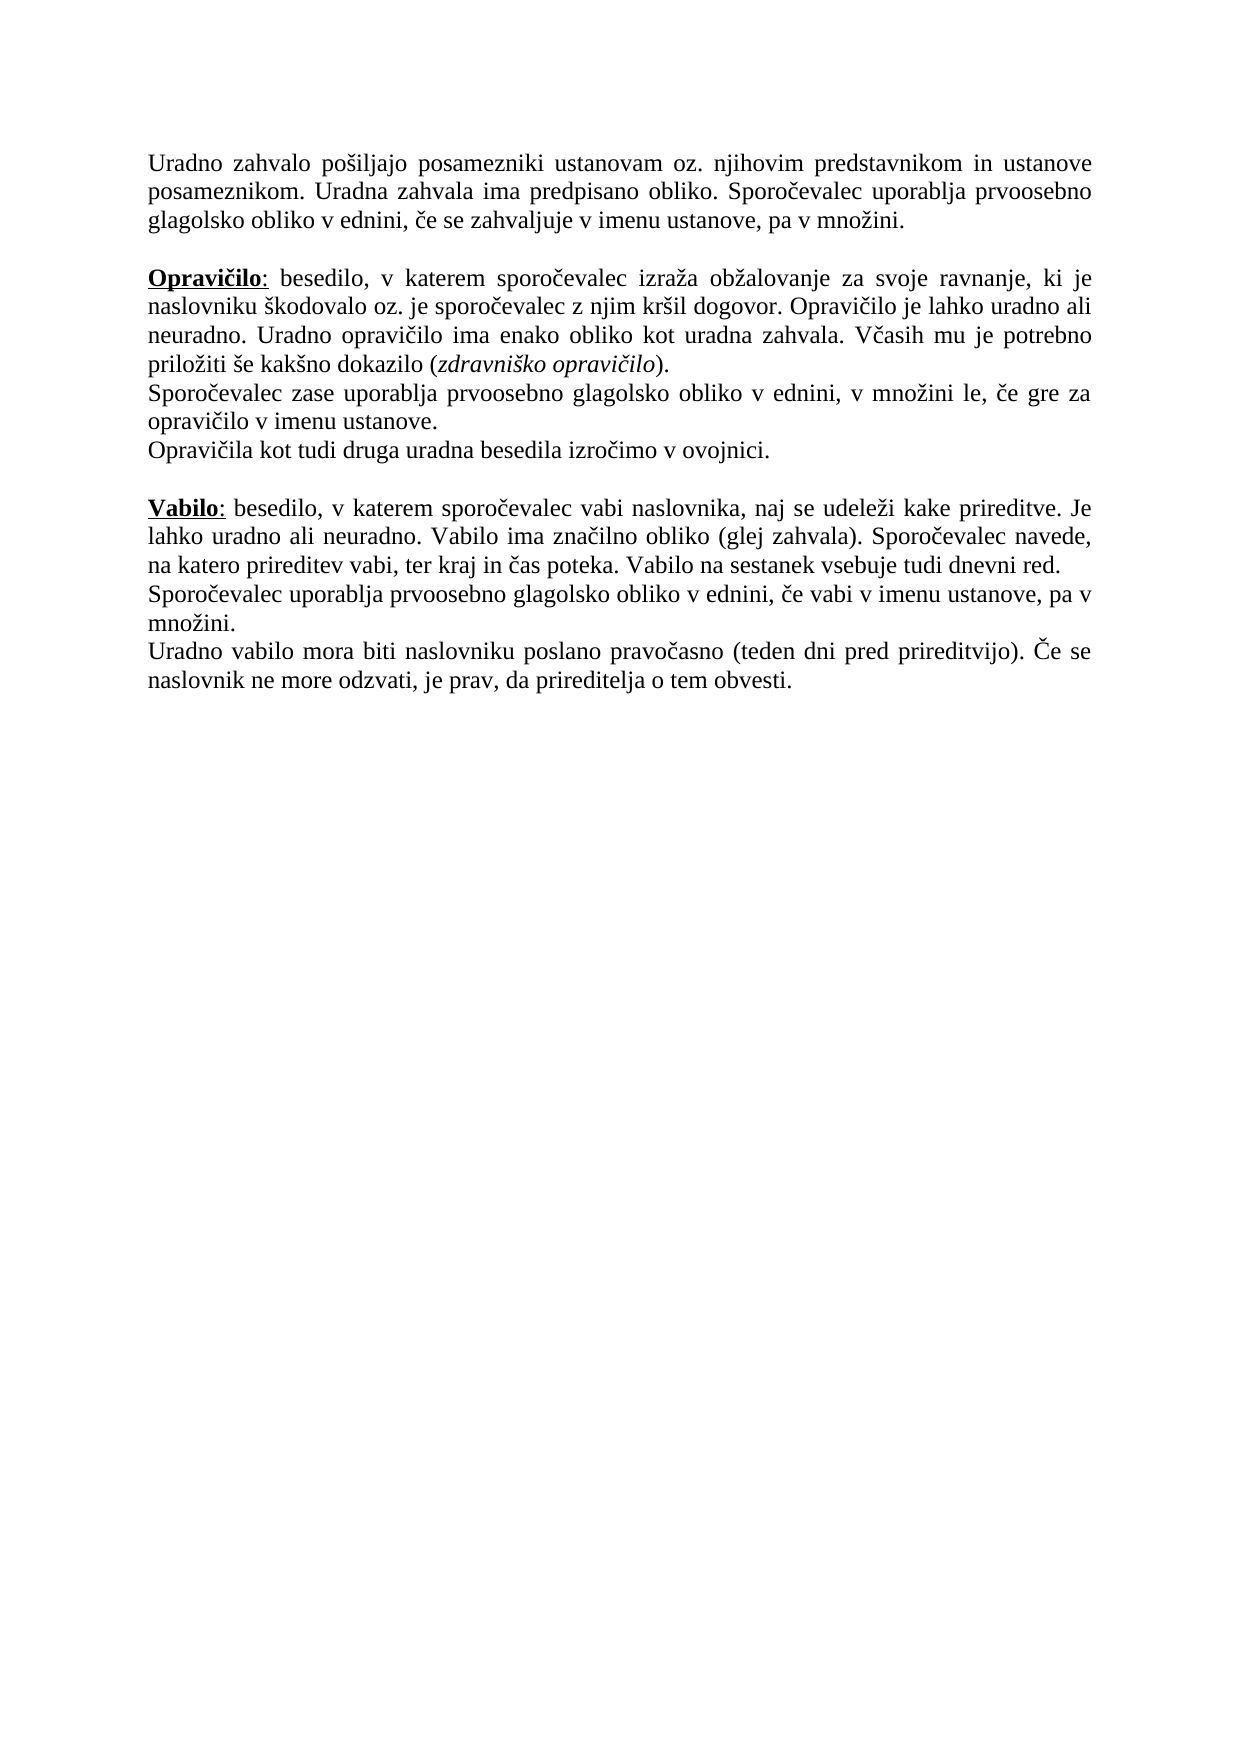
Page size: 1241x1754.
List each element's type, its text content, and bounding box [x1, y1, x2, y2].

text Uradno vabilo mora biti naslovniku poslano pravočasno (teden dni pred prireditvijo). Če se naslovnik ne more odzvati, je prav, da prireditelja o tem obvesti. [148, 636, 1093, 694]
text Sporočevalec uporablja prvoosebno glagolsko obliko v ednini, če vabi v imenu ustanove, pa v množini. [148, 579, 1093, 636]
text Opravičilo: besedilo, v katerem sporočevalec izraža obžalovanje za svoje ravnanje, ki je naslovniku škodovalo oz. je sporočevalec z njim kršil dogovor. Opravičilo je lahko uradno ali neuradno. Uradno opravičilo ima enako obliko kot uradna zahvala. Včasih mu je potrebno priložiti še kakšno dokazilo (zdravniško opravičilo). [148, 263, 1093, 378]
text Sporočevalec zase uporablja prvoosebno glagolsko obliko v ednini, v množini le, če gre za opravičilo v imenu ustanove. [148, 378, 1093, 435]
text Uradno zahvalo pošiljajo posamezniki ustanovam oz. njihovim predstavnikom in ustanove posameznikom. Uradna zahvala ima predpisano obliko. Sporočevalec uporablja prvoosebno glagolsko obliko v ednini, če se zahvaljuje v imenu ustanove, pa v množini. [148, 148, 1093, 234]
text Vabilo: besedilo, v katerem sporočevalec vabi naslovnika, naj se udeleži kake prireditve. Je lahko uradno ali neuradno. Vabilo ima značilno obliko (glej zahvala). Sporočevalec navede, na katero prireditev vabi, ter kraj in čas poteka. Vabilo na sestanek vsebuje tudi dnevni red. [148, 493, 1093, 579]
text Opravičila kot tudi druga uradna besedila izročimo v ovojnici. [148, 435, 1093, 464]
